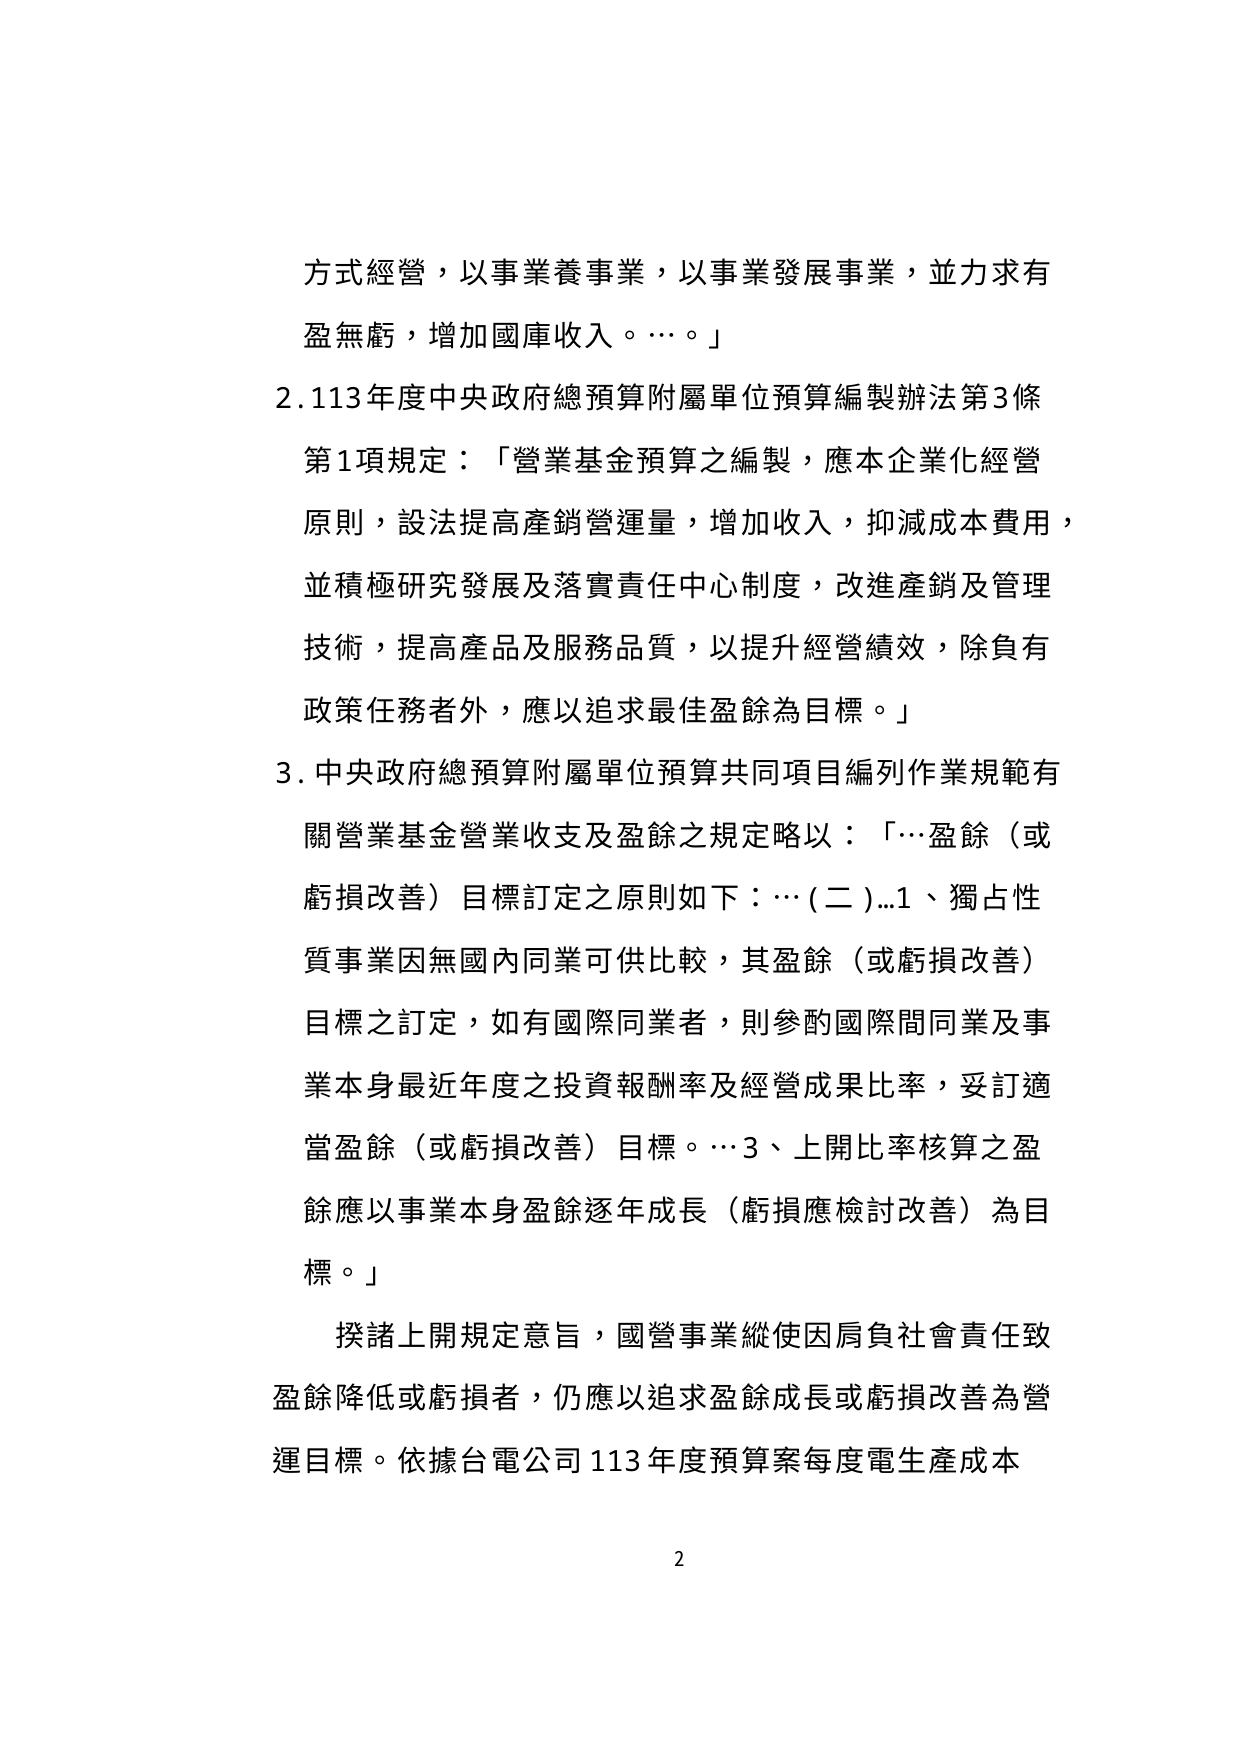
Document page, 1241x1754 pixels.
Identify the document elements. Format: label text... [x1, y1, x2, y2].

text 揆諸上開規定意旨，國營事業縱使因肩負社會責任致盈餘降低或虧損者，仍應以追求盈餘成長或虧損改善為營運目標。依據台電公司113年度預算案每度電生產成本3.6999元、每度售電價格3.2211元，平均每度售電預期虧損0.4788元，未符前開力求有盈無虧之企業經營原則。 [266, 1292, 1063, 1479]
text 2.113年度中央政府總預算附屬單位預算編製辦法第3條第1項規定：「營業基金預算之編製，應本企業化經營原則，設法提高產銷營運量，增加收入，抑減成本費用，並積極研究發展及落實責任中心制度，改進產銷及管理技術，提高產品及服務品質，以提升經營績效，除負有政策任務者外，應以追求最佳盈餘為目標。」 [266, 354, 1063, 729]
text 方式經營，以事業養事業，以事業發展事業，並力求有盈無虧，增加國庫收入。…。」 [266, 229, 1063, 354]
text 3.中央政府總預算附屬單位預算共同項目編列作業規範有關營業基金營業收支及盈餘之規定略以：「…盈餘（或虧損改善）目標訂定之原則如下：…(二)…1、獨占性質事業因無國內同業可供比較，其盈餘（或虧損改善）目標之訂定，如有國際同業者，則參酌國際間同業及事業本身最近年度之投資報酬率及經營成果比率，妥訂適當盈餘（或虧損改善）目標。…3、上開比率核算之盈餘應以事業本身盈餘逐年成長（虧損應檢討改善）為目標。」 [266, 729, 1063, 1292]
